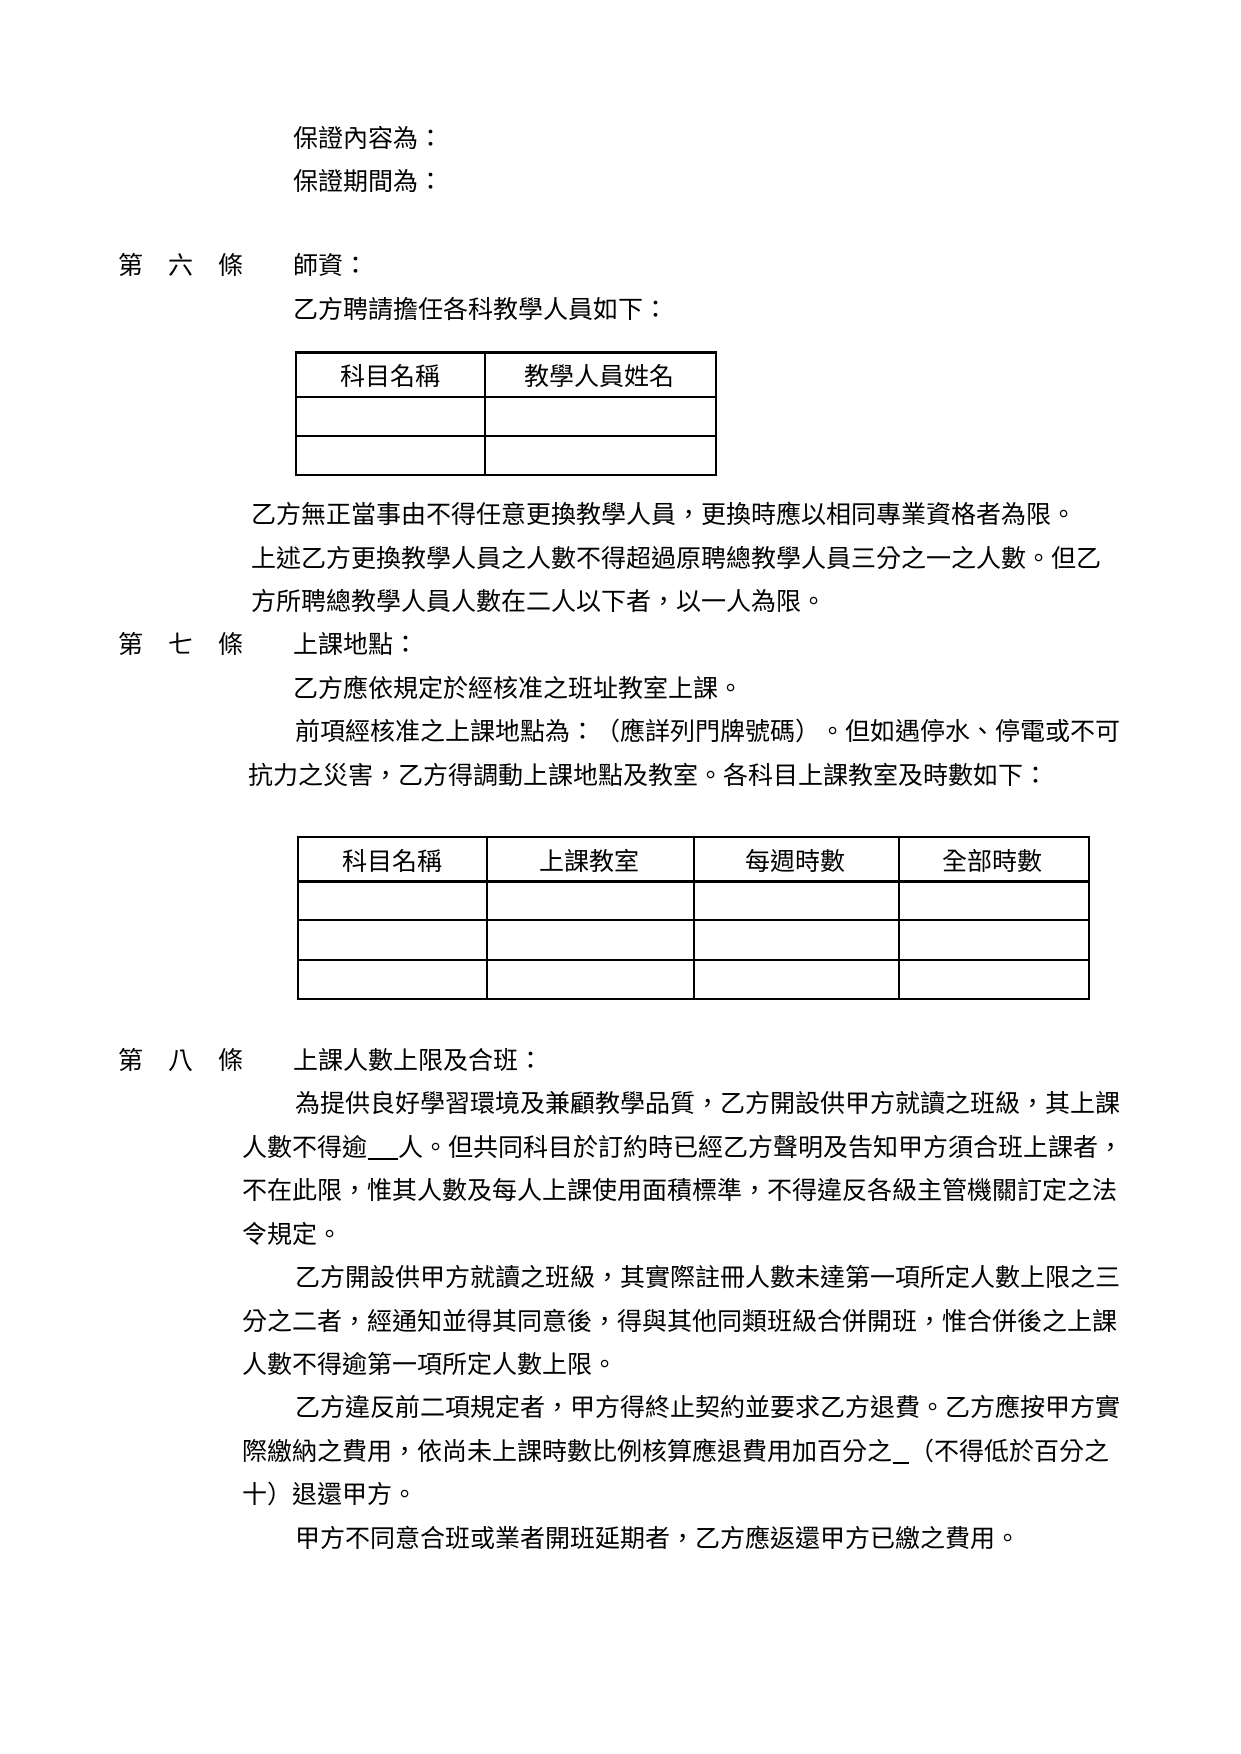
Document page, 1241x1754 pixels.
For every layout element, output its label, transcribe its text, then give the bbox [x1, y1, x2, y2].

table_cell [297, 398, 484, 435]
table_cell [695, 921, 898, 958]
table_header 科目名稱 [297, 354, 484, 396]
table_cell [695, 883, 898, 919]
text 乙方聘請擔任各科教學人員如下： [118, 289, 1122, 326]
table_cell [297, 437, 484, 474]
text 為提供良好學習環境及兼顧教學品質，乙方開設供甲方就讀之班級，其上課人數不得逾 人。但共同科目於訂約時已經乙方聲明及告知甲方須合班上課者，不在此限，惟其人數及每人上課使用面積標準，不得違反各級主管機關訂定之法令規定。 [242, 1084, 1122, 1250]
table_cell [488, 921, 693, 958]
table_cell [486, 437, 715, 474]
table_header 每週時數 [695, 838, 898, 880]
text 第 六 條 師資： [118, 246, 1122, 282]
table_cell [900, 921, 1088, 958]
table_cell [900, 883, 1088, 919]
text 保證內容為： [118, 118, 1122, 154]
table_cell [299, 921, 486, 958]
table_cell [299, 883, 486, 919]
text 保證期間為： [118, 162, 1122, 198]
text 乙方開設供甲方就讀之班級，其實際註冊人數未達第一項所定人數上限之三分之二者，經通知並得其同意後，得與其他同類班級合併開班，惟合併後之上課人數不得逾第一項所定人數上限。 [242, 1258, 1122, 1381]
text 第 八 條 上課人數上限及合班： [118, 1040, 1122, 1077]
text 上述乙方更換教學人員之人數不得超過原聘總教學人員三分之一之人數。但乙方所聘總教學人員人數在二人以下者，以一人為限。 [251, 538, 1122, 618]
text 第 七 條 上課地點： [118, 625, 1122, 661]
text 甲方不同意合班或業者開班延期者，乙方應返還甲方已繳之費用。 [242, 1518, 1122, 1554]
table_header 教學人員姓名 [486, 354, 715, 396]
text 前項經核准之上課地點為：（應詳列門牌號碼）。但如遇停水、停電或不可抗力之災害，乙方得調動上課地點及教室。各科目上課教室及時數如下： [248, 712, 1122, 791]
table_cell [900, 961, 1088, 997]
table_cell [488, 961, 693, 997]
table_header 全部時數 [900, 838, 1088, 880]
text 乙方應依規定於經核准之班址教室上課。 [118, 668, 1122, 704]
text 乙方無正當事由不得任意更換教學人員，更換時應以相同專業資格者為限。 [251, 494, 1122, 531]
table_header 科目名稱 [299, 838, 486, 880]
table_cell [488, 883, 693, 919]
text 乙方違反前二項規定者，甲方得終止契約並要求乙方退費。乙方應按甲方實際繳納之費用，依尚未上課時數比例核算應退費用加百分之 （不得低於百分之十）退還甲方。 [242, 1388, 1122, 1511]
table_cell [299, 961, 486, 997]
table_cell [695, 961, 898, 997]
table_header 上課教室 [488, 838, 693, 880]
table_cell [486, 398, 715, 435]
